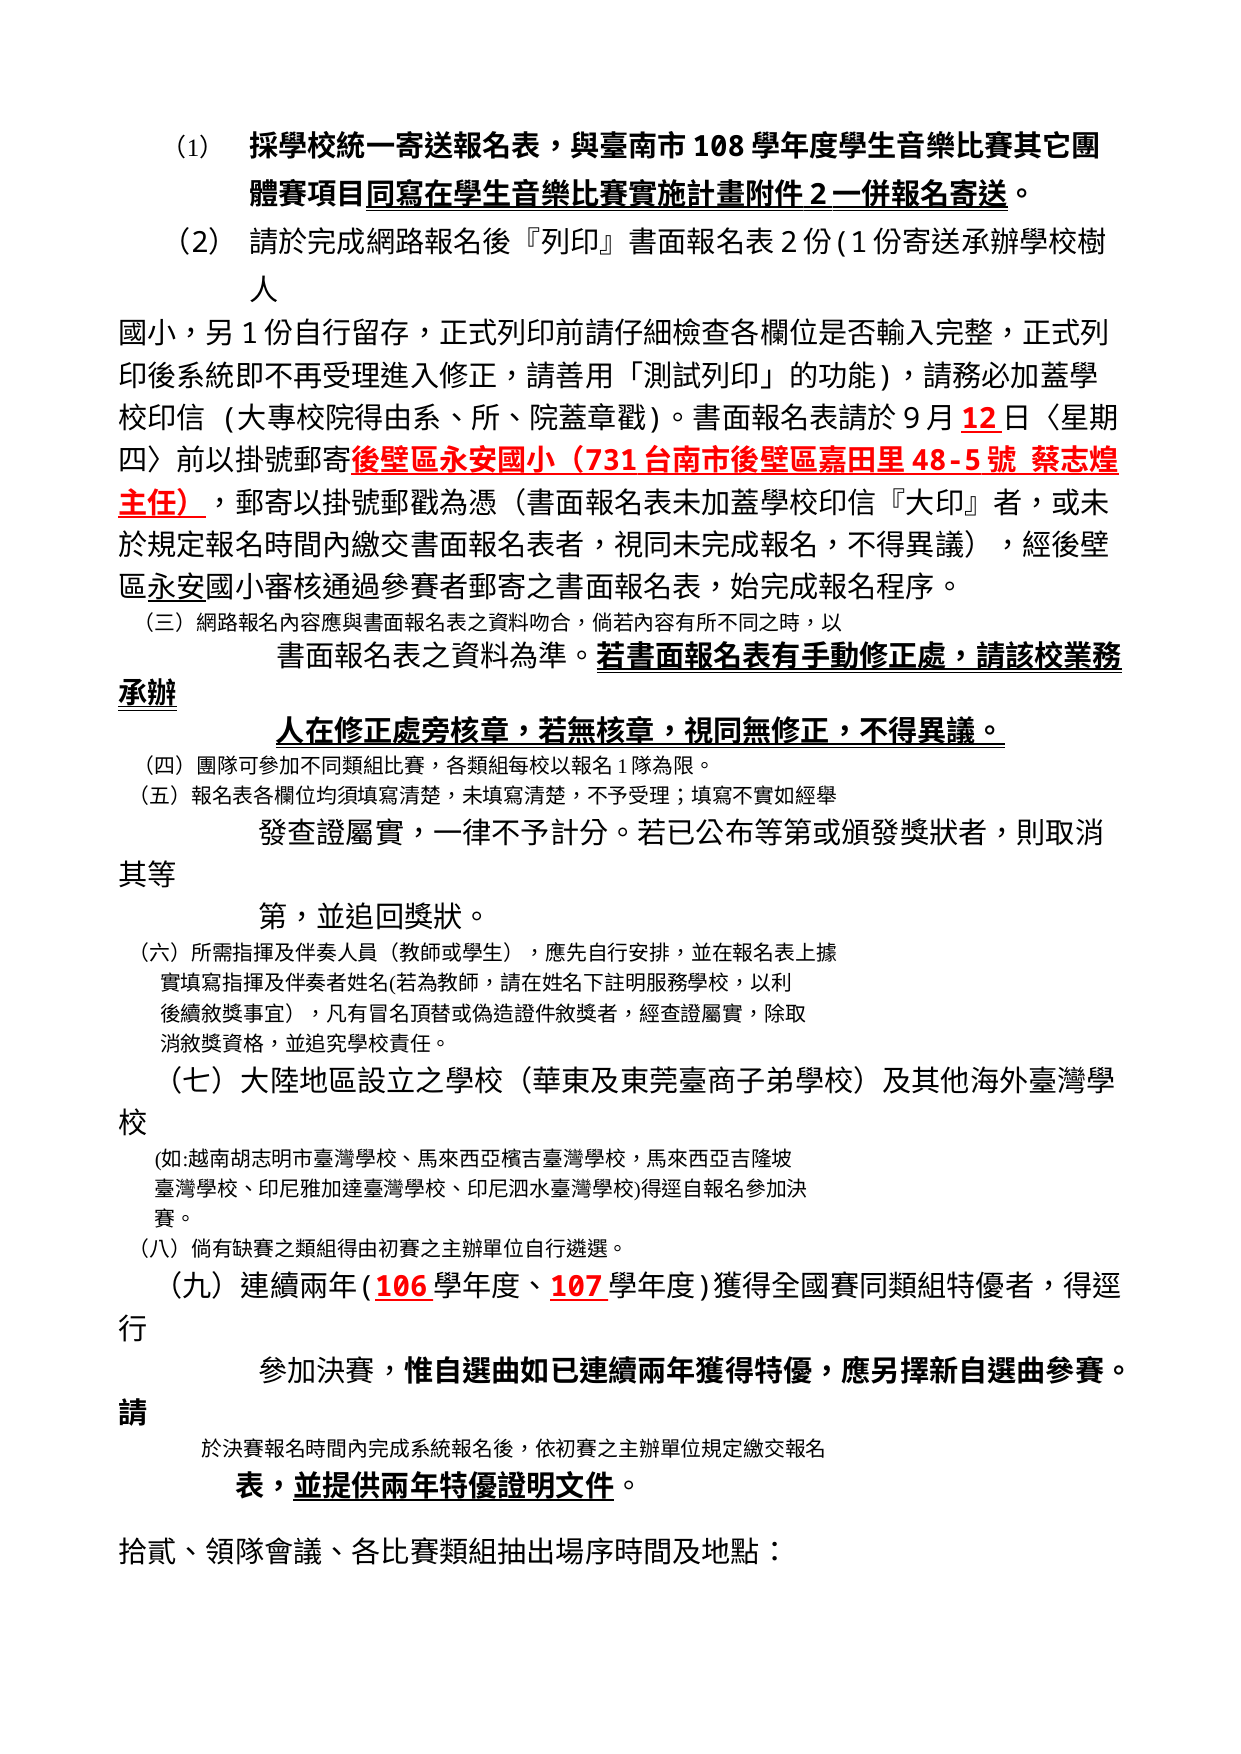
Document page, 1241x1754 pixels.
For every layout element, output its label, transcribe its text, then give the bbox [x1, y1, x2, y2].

text 臺灣學校、印尼雅加達臺灣學校、印尼泗水臺灣學校)得逕自報名參加決 [118, 1172, 1122, 1202]
list 請於完成網路報名後『列印』書面報名表2份(1份寄送承辦學校樹人 [162, 214, 1122, 310]
text 人在修正處旁核章，若無核章，視同無修正，不得異議。 [118, 711, 1122, 749]
text 賽。 [118, 1202, 1122, 1233]
text （四）團隊可參加不同類組比賽，各類組每校以報名1隊為限。 [118, 749, 1122, 779]
text 實填寫指揮及伴奏者姓名(若為教師，請在姓名下註明服務學校，以利 [118, 967, 1122, 997]
text （五）報名表各欄位均須填寫清楚，未填寫清楚，不予受理；填寫不實如經舉 [118, 779, 1122, 809]
text （六）所需指揮及伴奏人員（教師或學生），應先自行安排，並在報名表上據 [118, 936, 1122, 967]
text 表，並提供兩年特優證明文件。 [118, 1462, 1122, 1505]
text 發查證屬實，一律不予計分。若已公布等第或頒發獎狀者，則取消其等 [118, 809, 1122, 894]
text (如:越南胡志明市臺灣學校、馬來西亞檳吉臺灣學校，馬來西亞吉隆坡 [118, 1142, 1122, 1172]
list 採學校統一寄送報名表，與臺南市108學年度學生音樂比賽其它團體賽項目同寫在學生音樂比賽實施計畫附件2一併報名寄送。 [162, 118, 1122, 214]
text 消敘獎資格，並追究學校責任。 [118, 1027, 1122, 1057]
text 參加決賽，惟自選曲如已連續兩年獲得特優，應另擇新自選曲參賽。請 [118, 1347, 1122, 1432]
text 第，並追回獎狀。 [118, 894, 1122, 936]
text （三）網路報名內容應與書面報名表之資料吻合，倘若內容有所不同之時，以 [118, 606, 1122, 636]
text 後續敘獎事宜），凡有冒名頂替或偽造證件敘獎者，經查證屬實，除取 [118, 997, 1122, 1027]
text （九）連續兩年(106學年度、107學年度)獲得全國賽同類組特優者，得逕行 [118, 1263, 1122, 1347]
text 書面報名表之資料為準。若書面報名表有手動修正處，請該校業務承辦 [118, 636, 1122, 711]
text 拾貳、領隊會議、各比賽類組抽出場序時間及地點： [118, 1529, 1122, 1571]
text （八）倘有缺賽之類組得由初賽之主辦單位自行遴選。 [118, 1233, 1122, 1263]
text 國小，另1份自行留存，正式列印前請仔細檢查各欄位是否輸入完整，正式列印後系統即不再受理進入修正，請善用「測試列印」的功能)，請務必加蓋學校印信 (大專校院得由系、所、院蓋章戳)。書面報名表請於9月12日〈星期四〉前以掛號郵寄後壁區永安國小（731台南市後壁區嘉田里48-5號 蔡志煌主任），郵寄以掛號郵戳為憑（書面報名表未加蓋學校印信『大印』者，或未於規定報名時間內繳交書面報名表者，視同未完成報名，不得異議），經後壁區永安國小審核通過參賽者郵寄之書面報名表，始完成報名程序。 [118, 310, 1122, 606]
text （七）大陸地區設立之學校（華東及東莞臺商子弟學校）及其他海外臺灣學校 [118, 1057, 1122, 1142]
text 於決賽報名時間內完成系統報名後，依初賽之主辦單位規定繳交報名 [118, 1432, 1122, 1462]
